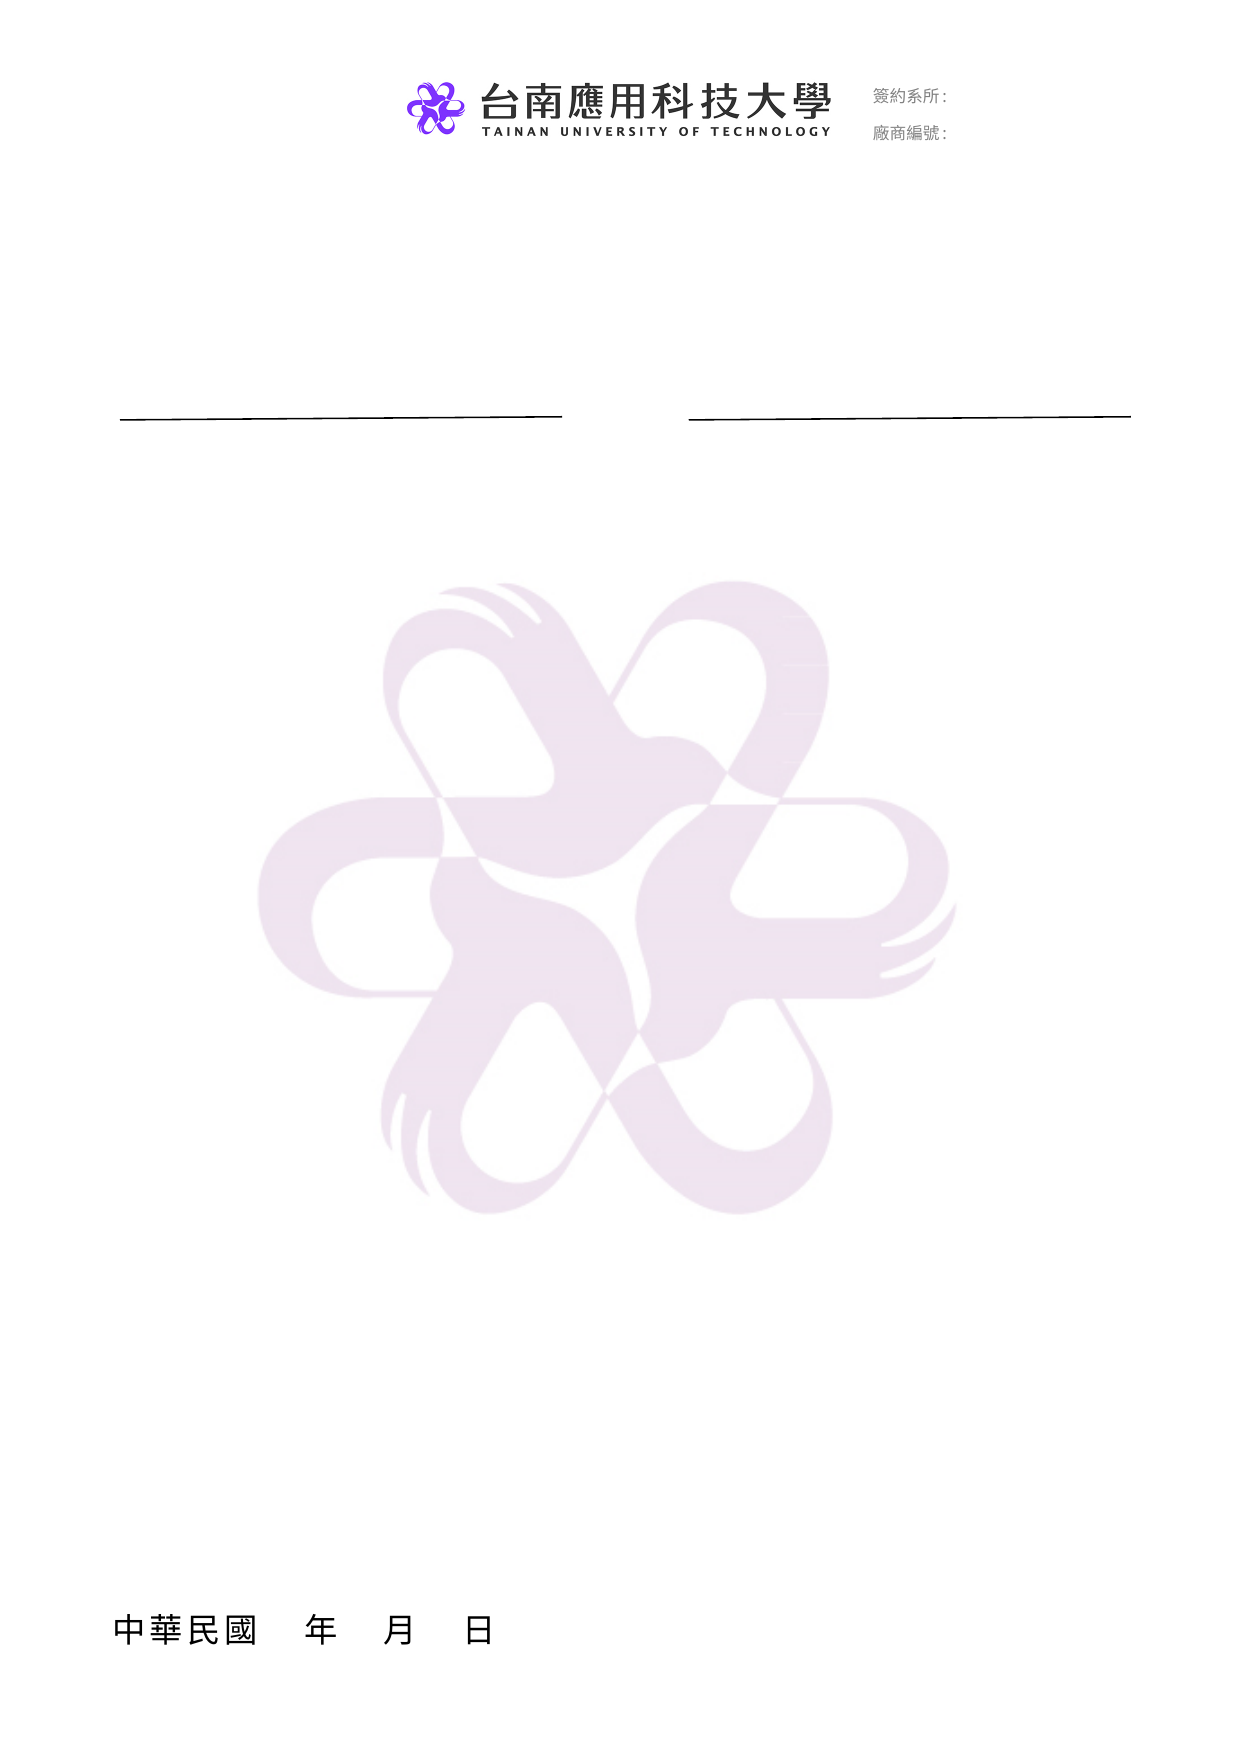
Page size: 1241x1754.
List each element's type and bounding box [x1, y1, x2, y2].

table_cell [1128, 207, 1222, 325]
